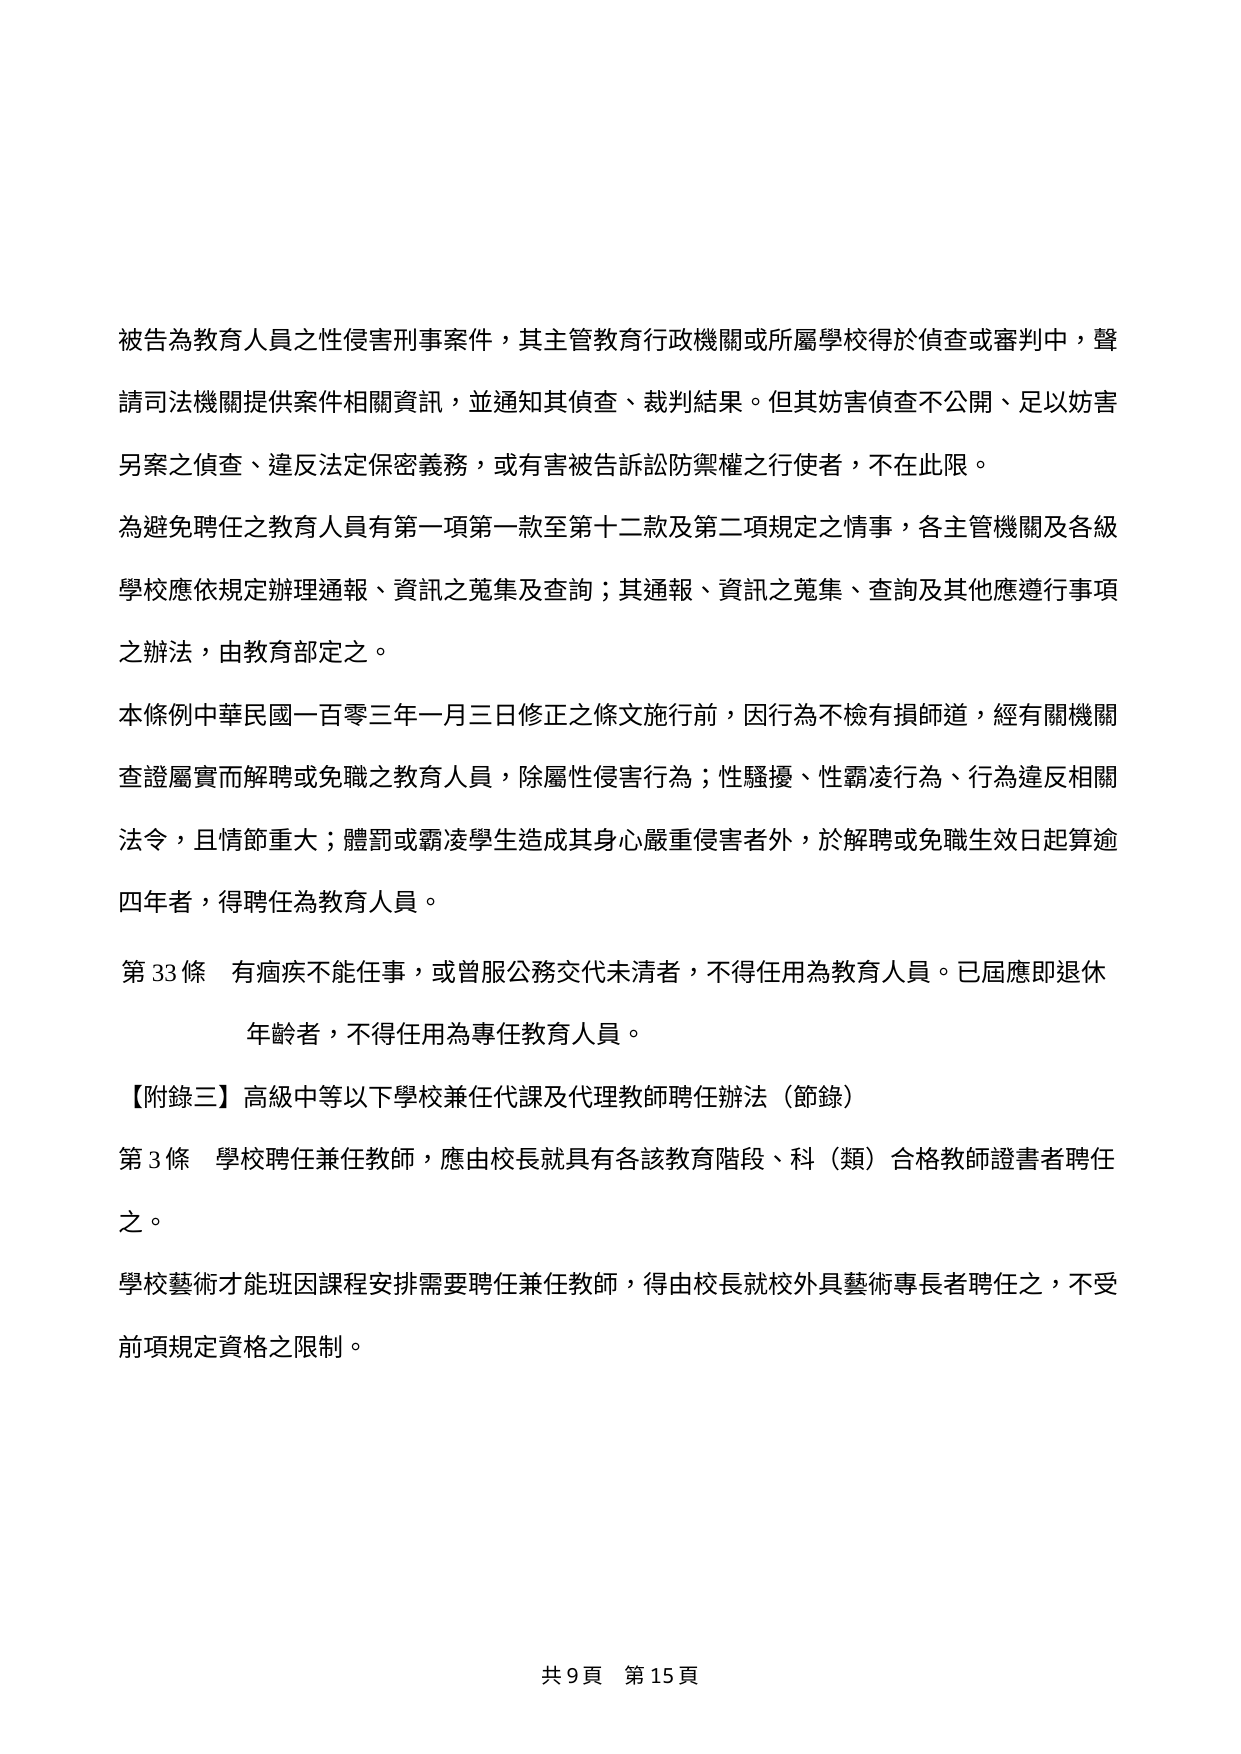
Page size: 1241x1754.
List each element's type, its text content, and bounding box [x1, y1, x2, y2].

text 學校藝術才能班因課程安排需要聘任兼任教師，得由校長就校外具藝術專長者聘任之，不受前項規定資格之限制。 [118, 1241, 1122, 1366]
text 第33條 有痼疾不能任事，或曾服公務交代未清者，不得任用為教育人員。已屆應即退休年齡者，不得任用為專任教育人員。 [122, 929, 1122, 1054]
text 本條例中華民國一百零三年一月三日修正之條文施行前，因行為不檢有損師道，經有關機關查證屬實而解聘或免職之教育人員，除屬性侵害行為；性騷擾、性霸凌行為、行為違反相關法令，且情節重大；體罰或霸凌學生造成其身心嚴重侵害者外，於解聘或免職生效日起算逾四年者，得聘任為教育人員。 [118, 672, 1122, 922]
text 被告為教育人員之性侵害刑事案件，其主管教育行政機關或所屬學校得於偵查或審判中，聲請司法機關提供案件相關資訊，並通知其偵查、裁判結果。但其妨害偵查不公開、足以妨害另案之偵查、違反法定保密義務，或有害被告訴訟防禦權之行使者，不在此限。 [118, 297, 1122, 484]
text 為避免聘任之教育人員有第一項第一款至第十二款及第二項規定之情事，各主管機關及各級學校應依規定辦理通報、資訊之蒐集及查詢；其通報、資訊之蒐集、查詢及其他應遵行事項之辦法，由教育部定之。 [118, 484, 1122, 672]
text 【附錄三】高級中等以下學校兼任代課及代理教師聘任辦法（節錄） [118, 1054, 1122, 1116]
text 第3條 學校聘任兼任教師，應由校長就具有各該教育階段、科（類）合格教師證書者聘任之。 [118, 1116, 1122, 1241]
